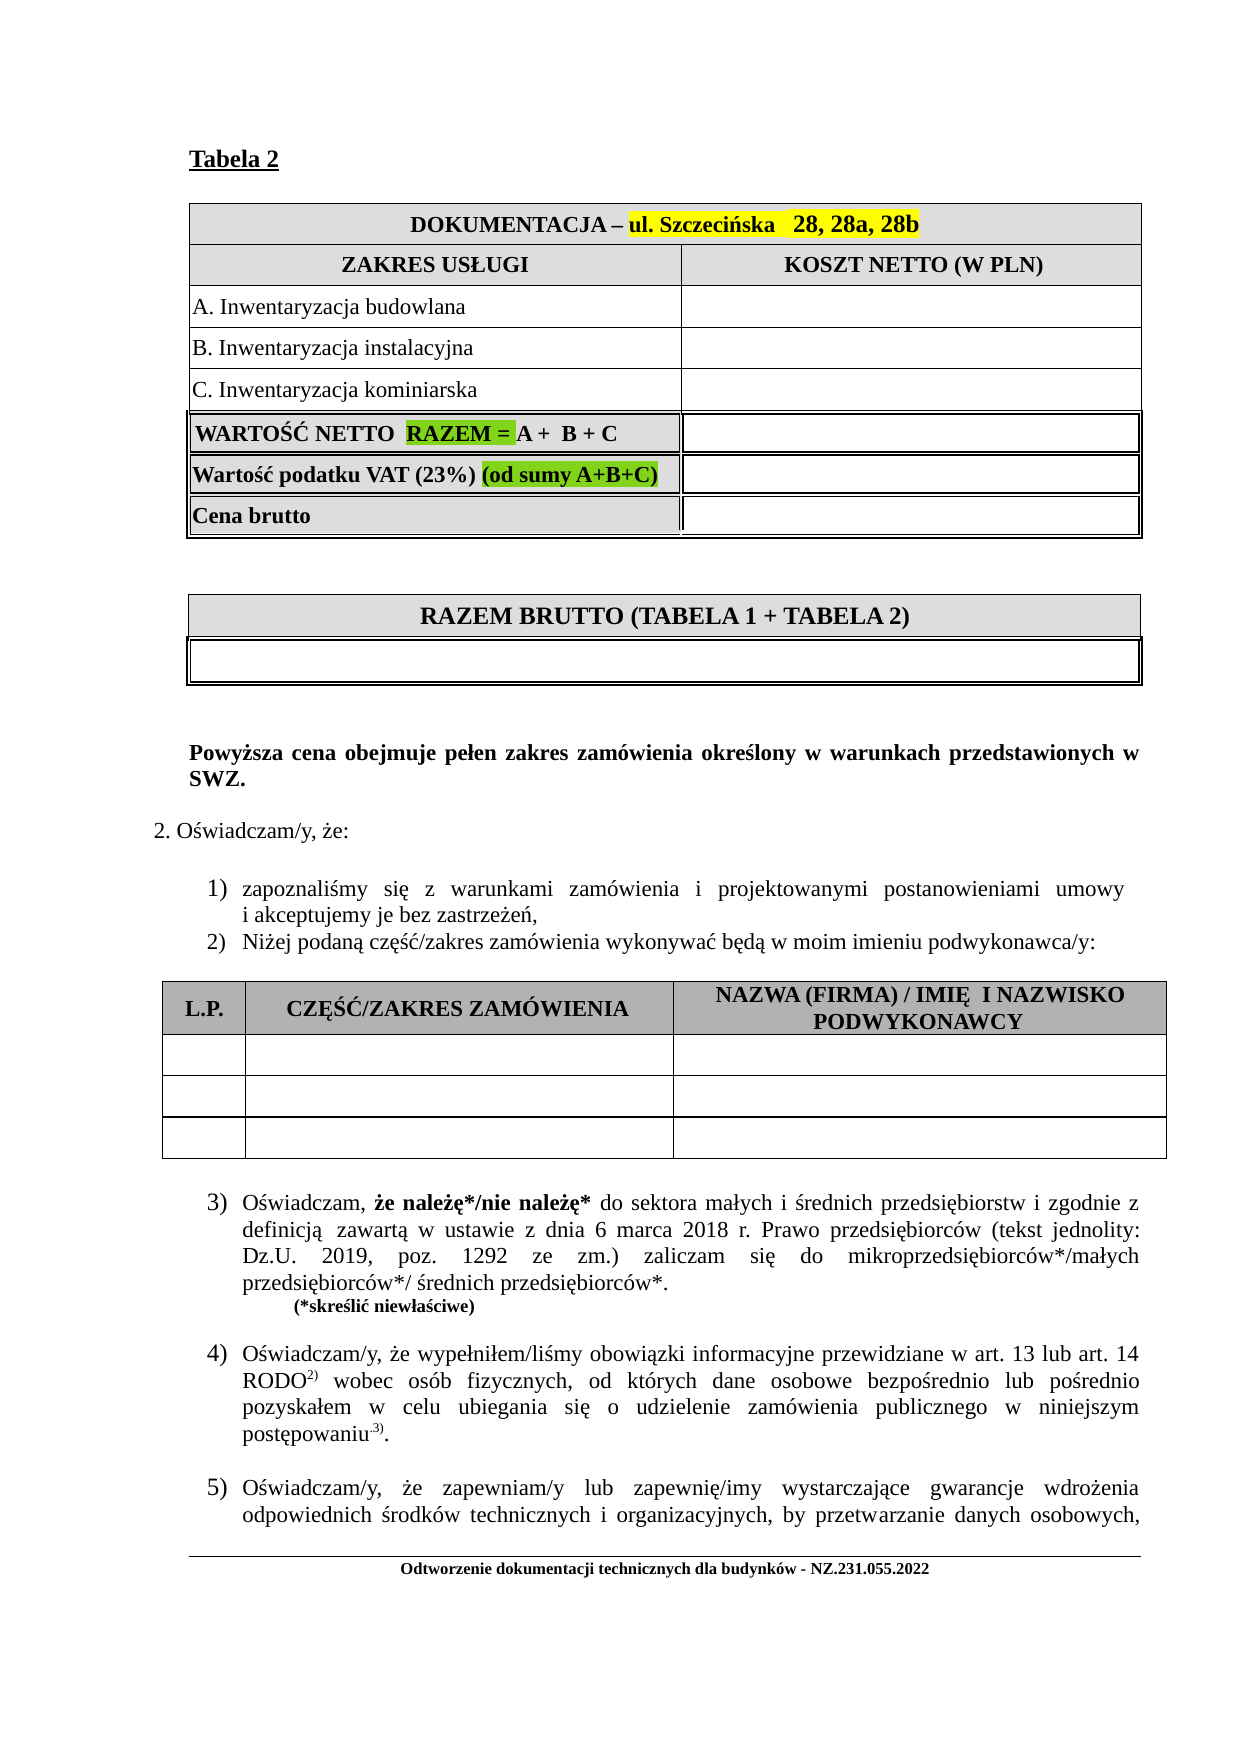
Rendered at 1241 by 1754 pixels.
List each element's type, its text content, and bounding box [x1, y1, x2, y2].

list 2. Oświadczam/y, że: [94, 818, 1141, 844]
table_cell Wartość podatku VAT (23%) (od sumy A+B+C) [191, 456, 679, 492]
table_cell ZAKRES USŁUGI [190, 245, 681, 285]
table_cell C. Inwentaryzacja kominiarska [190, 369, 681, 409]
table_cell [163, 1076, 245, 1116]
table_cell [246, 1035, 673, 1075]
list Oświadczam/y, że wypełniłem/liśmy obowiązki informacyjne przewidziane w art. 13 lub art. 14 RODO2) wobec osób fizycznych, od których dane osobowe bezpośrednio lub pośrednio pozyskałem w celu ubiegania się o udzielenie zamówienia publicznego w niniejszym postępowaniu.3). [207, 1338, 1141, 1446]
table_cell B. Inwentaryzacja instalacyjna [190, 328, 681, 368]
table_cell [681, 492, 1141, 533]
table_cell [246, 1076, 673, 1116]
list (*skreślić niewłaściwe) [256, 1295, 1141, 1317]
table_cell [684, 415, 1138, 451]
table_header DOKUMENTACJA – ul. Szczecińska 28, 28a, 28b [190, 204, 1141, 244]
table_cell A. Inwentaryzacja budowlana [190, 286, 681, 327]
table_header Nazwa (firma) / Imię i Nazwisko podwykonawcy [674, 982, 1166, 1034]
text Tabela 2 [189, 144, 1141, 173]
table_cell [191, 641, 1138, 681]
table_header Część/zakres zamówienia [246, 982, 673, 1034]
table_cell [163, 1118, 245, 1157]
table_cell WARTOŚĆ NETTO RAZEM = A + B + C [191, 415, 679, 451]
table_cell [682, 369, 1141, 409]
text Powyższa cena obejmuje pełen zakres zamówienia określony w warunkach przedstawionych w SWZ. [189, 738, 1141, 791]
list zapoznaliśmy się z warunkami zamówienia i projektowanymi postanowieniami umowy i akceptujemy je bez zastrzeżeń, [207, 873, 1141, 928]
list Oświadczam/y, że zapewniam/y lub zapewnię/imy wystarczające gwarancje wdrożenia odpowiednich środków technicznych i organizacyjnych, by przetwarzanie danych osobowych, [207, 1472, 1141, 1527]
table_cell [682, 286, 1141, 327]
table_cell [682, 328, 1141, 368]
table_cell [674, 1076, 1166, 1116]
list Oświadczam, że należę*/nie należę* do sektora małych i średnich przedsiębiorstw i zgodnie z definicją zawartą w ustawie z dnia 6 marca 2018 r. Prawo przedsiębiorców (tekst jednolity: Dz.U. 2019, poz. 1292 ze zm.) zaliczam się do mikroprzedsiębiorców*/małych przedsiębiorców*/ średnich przedsiębiorców*. [207, 1187, 1141, 1295]
list Niżej podaną część/zakres zamówienia wykonywać będą w moim imieniu podwykonawca/y: [207, 928, 1141, 954]
table_cell Cena brutto [189, 492, 681, 533]
table_cell [674, 1035, 1166, 1075]
table_header RAZEM BRUTTO (TABELA 1 + TABELA 2) [189, 595, 1140, 636]
table_header L.p. [163, 982, 245, 1034]
table_cell [674, 1118, 1166, 1157]
table_cell [684, 456, 1138, 492]
table_cell KOSZT NETTO (W PLN) [682, 245, 1141, 285]
table_cell [246, 1118, 673, 1157]
table_cell [163, 1035, 245, 1075]
